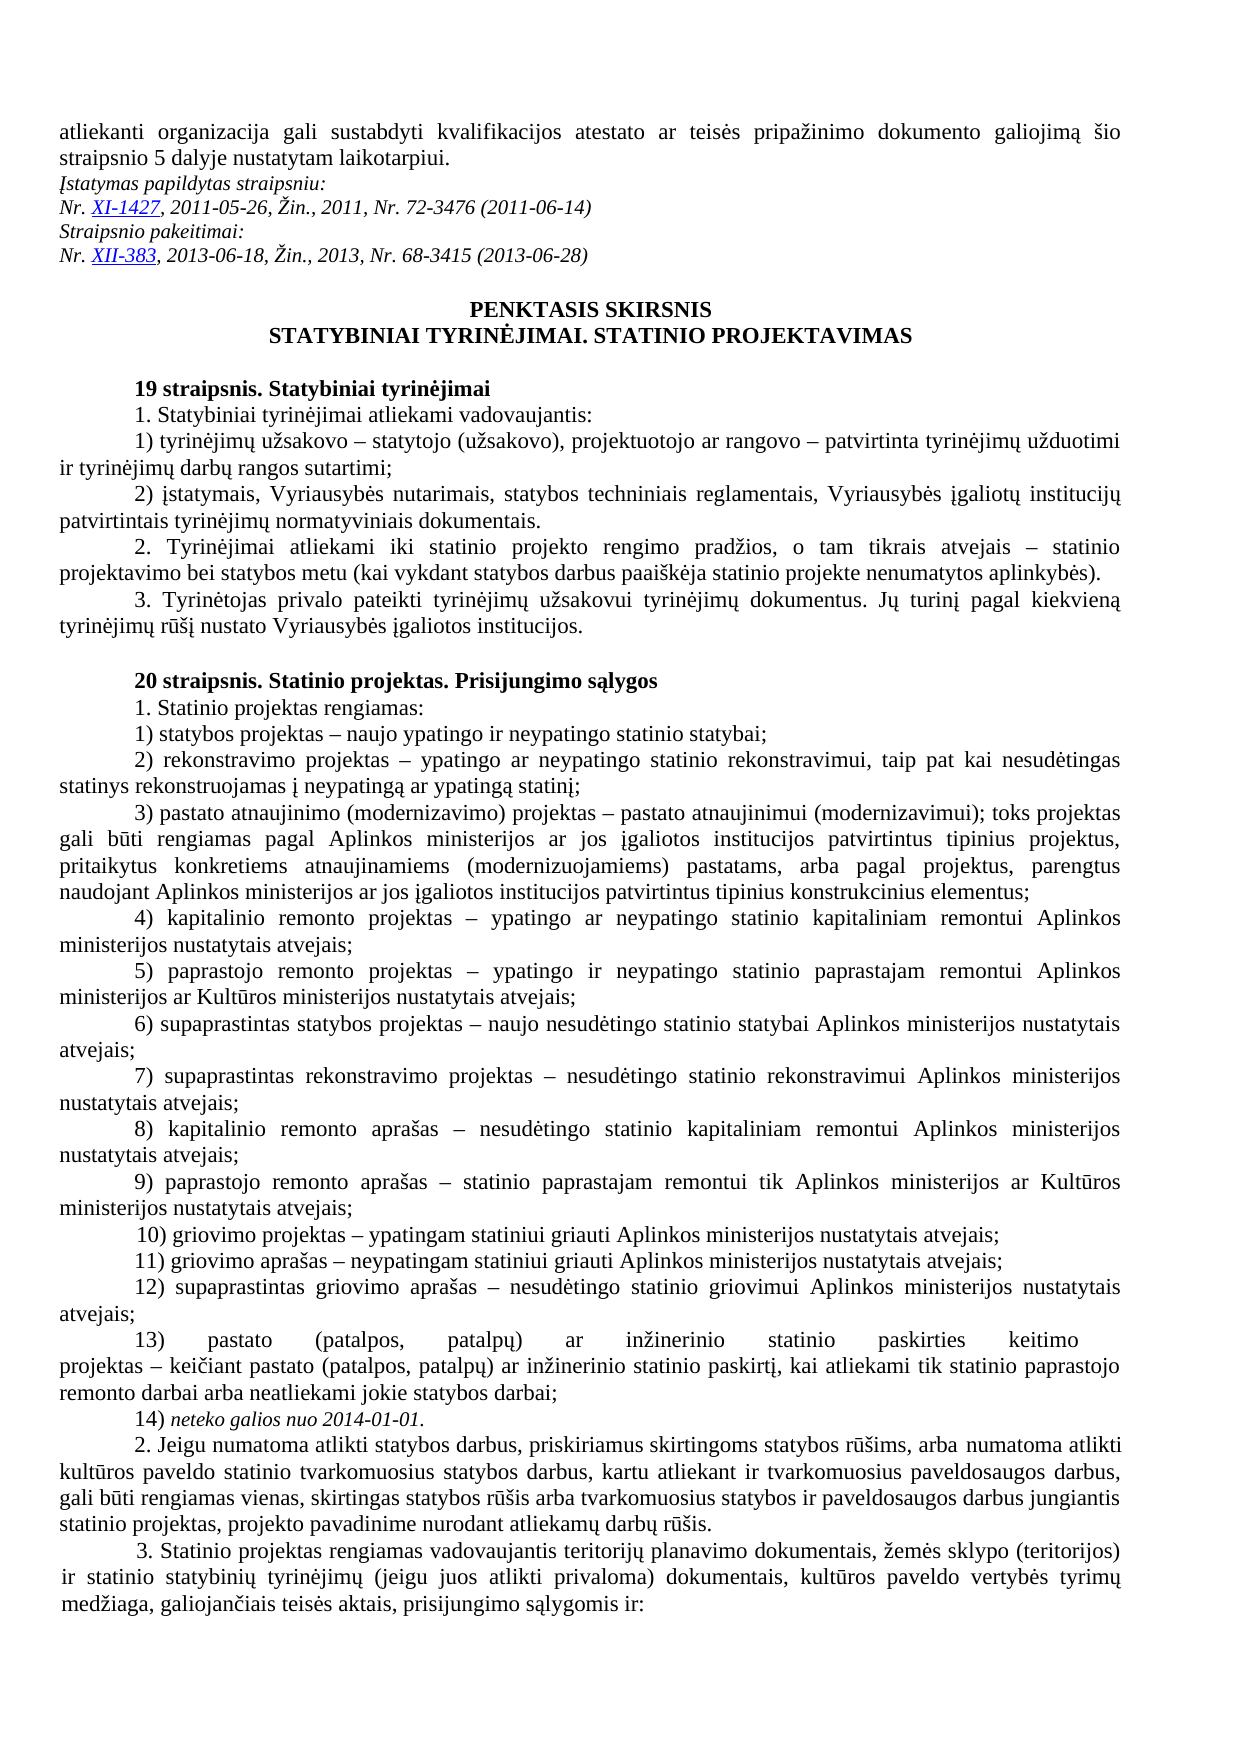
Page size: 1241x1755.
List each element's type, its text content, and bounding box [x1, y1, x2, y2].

text 13) pastato (patalpos, patalpų) ar inžinerinio statinio paskirties keitimo projektas – keičiant pastato (patalpos, patalpų) ar inžinerinio statinio paskirtį, kai atliekami tik statinio paprastojo remonto darbai arba neatliekami jokie statybos darbai; [59, 1326, 1122, 1405]
text 19 straipsnis. Statybiniai tyrinėjimai [59, 375, 1122, 401]
text 3) pastato atnaujinimo (modernizavimo) projektas – pastato atnaujinimui (modernizavimui); toks projektas gali būti rengiamas pagal Aplinkos ministerijos ar jos įgaliotos institucijos patvirtintus tipinius projektus, pritaikytus konkretiems atnaujinamiems (modernizuojamiems) pastatams, arba pagal projektus, parengtus naudojant Aplinkos ministerijos ar jos įgaliotos institucijos patvirtintus tipinius konstrukcinius elementus; [59, 799, 1122, 904]
text 1. Statinio projektas rengiamas: [59, 693, 1122, 720]
text 1) statybos projektas – naujo ypatingo ir neypatingo statinio statybai; [59, 720, 1122, 746]
text 12) supaprastintas griovimo aprašas – nesudėtingo statinio griovimui Aplinkos ministerijos nustatytais atvejais; [59, 1273, 1122, 1326]
text 2. Jeigu numatoma atlikti statybos darbus, priskiriamus skirtingoms statybos rūšims, arba numatoma atlikti kultūros paveldo statinio tvarkomuosius statybos darbus, kartu atliekant ir tvarkomuosius paveldosaugos darbus, gali būti rengiamas vienas, skirtingas statybos rūšis arba tvarkomuosius statybos ir paveldosaugos darbus jungiantis statinio projektas, projekto pavadinime nurodant atliekamų darbų rūšis. [59, 1431, 1122, 1537]
text 2) rekonstravimo projektas – ypatingo ar neypatingo statinio rekonstravimui, taip pat kai nesudėtingas statinys rekonstruojamas į neypatingą ar ypatingą statinį; [59, 746, 1122, 799]
text 5) paprastojo remonto projektas – ypatingo ir neypatingo statinio paprastajam remontui Aplinkos ministerijos ar Kultūros ministerijos nustatytais atvejais; [59, 957, 1122, 1010]
text 1) tyrinėjimų užsakovo – statytojo (užsakovo), projektuotojo ar rangovo – patvirtinta tyrinėjimų užduotimi ir tyrinėjimų darbų rangos sutartimi; [59, 428, 1122, 480]
text 10) griovimo projektas – ypatingam statiniui griauti Aplinkos ministerijos nustatytais atvejais; [61, 1221, 1122, 1247]
text Nr. XI-1427, 2011-05-26, Žin., 2011, Nr. 72-3476 (2011-06-14) [59, 195, 1122, 219]
text 7) supaprastintas rekonstravimo projektas – nesudėtingo statinio rekonstravimui Aplinkos ministerijos nustatytais atvejais; [59, 1062, 1122, 1115]
text STATYBINIAI TYRINĖJIMAI. STATINIO PROJEKTAVIMAS [59, 322, 1122, 348]
text Įstatymas papildytas straipsniu: [59, 171, 1122, 195]
text 20 straipsnis. Statinio projektas. Prisijungimo sąlygos [59, 667, 1122, 693]
text 3. Tyrinėtojas privalo pateikti tyrinėjimų užsakovui tyrinėjimų dokumentus. Jų turinį pagal kiekvieną tyrinėjimų rūšį nustato Vyriausybės įgaliotos institucijos. [59, 586, 1122, 638]
text atliekanti organizacija gali sustabdyti kvalifikacijos atestato ar teisės pripažinimo dokumento galiojimą šio straipsnio 5 dalyje nustatytam laikotarpiui. [59, 118, 1122, 171]
text Straipsnio pakeitimai: [59, 219, 1122, 243]
subtitle PENKTASIS SKIRSNIS [59, 296, 1122, 322]
text 2) įstatymais, Vyriausybės nutarimais, statybos techniniais reglamentais, Vyriausybės įgaliotų institucijų patvirtintais tyrinėjimų normatyviniais dokumentais. [59, 480, 1122, 533]
text 3. Statinio projektas rengiamas vadovaujantis teritorijų planavimo dokumentais, žemės sklypo (teritorijos) ir statinio statybinių tyrinėjimų (jeigu juos atlikti privaloma) dokumentais, kultūros paveldo vertybės tyrimų medžiaga, galiojančiais teisės aktais, prisijungimo sąlygomis ir: [61, 1537, 1122, 1616]
text 2. Tyrinėjimai atliekami iki statinio projekto rengimo pradžios, o tam tikrais atvejais – statinio projektavimo bei statybos metu (kai vykdant statybos darbus paaiškėja statinio projekte nenumatytos aplinkybės). [59, 533, 1122, 586]
text 8) kapitalinio remonto aprašas – nesudėtingo statinio kapitaliniam remontui Aplinkos ministerijos nustatytais atvejais; [59, 1115, 1122, 1168]
text 11) griovimo aprašas – neypatingam statiniui griauti Aplinkos ministerijos nustatytais atvejais; [59, 1247, 1122, 1273]
text 6) supaprastintas statybos projektas – naujo nesudėtingo statinio statybai Aplinkos ministerijos nustatytais atvejais; [59, 1010, 1122, 1062]
text 9) paprastojo remonto aprašas – statinio paprastajam remontui tik Aplinkos ministerijos ar Kultūros ministerijos nustatytais atvejais; [59, 1168, 1122, 1221]
text Nr. XII-383, 2013-06-18, Žin., 2013, Nr. 68-3415 (2013-06-28) [59, 243, 1122, 267]
text 1. Statybiniai tyrinėjimai atliekami vadovaujantis: [59, 401, 1122, 428]
text 4) kapitalinio remonto projektas – ypatingo ar neypatingo statinio kapitaliniam remontui Aplinkos ministerijos nustatytais atvejais; [59, 904, 1122, 957]
text 14) neteko galios nuo 2014-01-01. [59, 1405, 1122, 1431]
